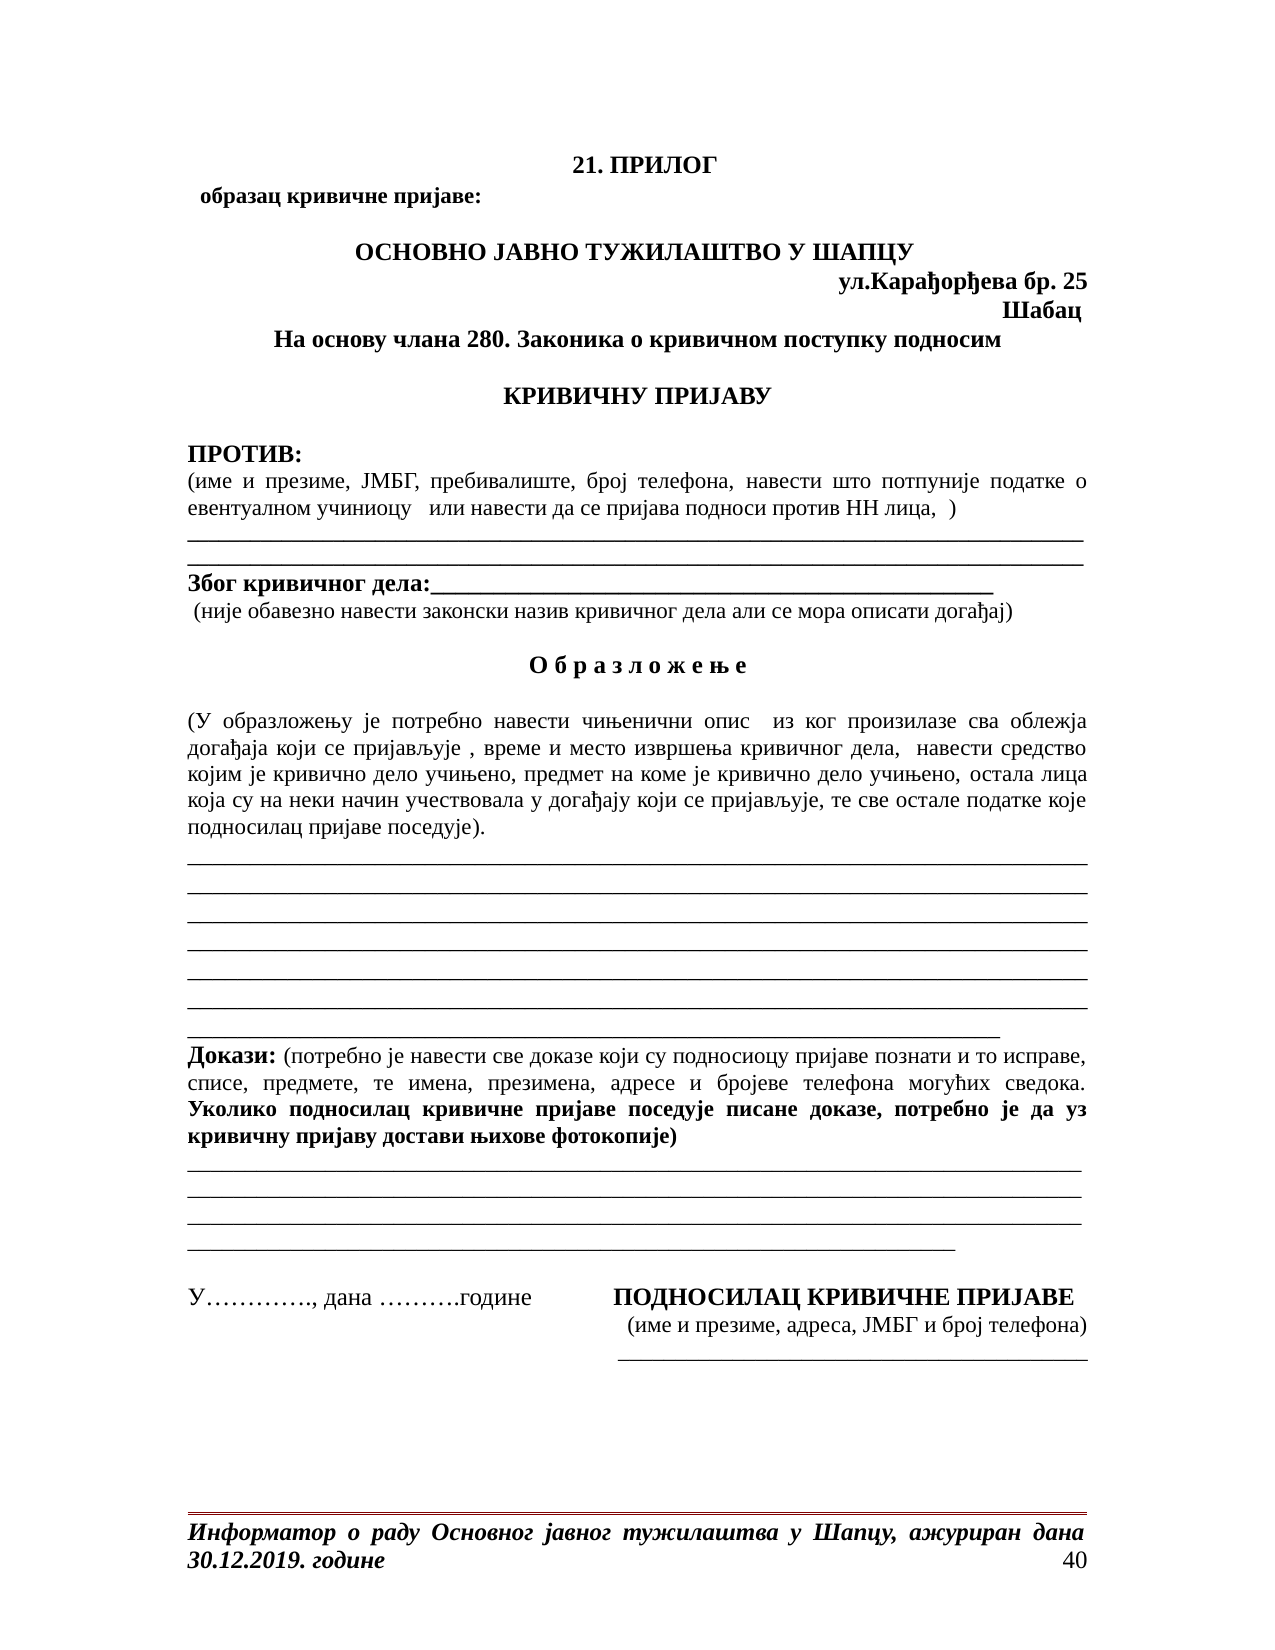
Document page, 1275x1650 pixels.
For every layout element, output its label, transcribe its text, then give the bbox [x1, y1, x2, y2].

text КРИВИЧНУ ПРИЈАВУ [187, 381, 1087, 410]
text ________________________________________________________________________ [187, 865, 1087, 893]
text _________________________________________________________________ [187, 1009, 1087, 1040]
text ________________________________________________________________________ [187, 951, 1087, 979]
text (име и презиме, ЈМБГ, пребивалиште, број телефона, навести што потпуније податке о евентуалном учиниоцу или навести да се пријава подноси против НН лица, ) [187, 467, 1087, 520]
text _________________________________________ [187, 1337, 1087, 1364]
text ________________________________________________________________________ [187, 923, 1087, 950]
text (није обавезно навести законски назив кривичног дела али се мора описати догађај) [187, 597, 1087, 623]
text ОСНОВНО ЈАВНО ТУЖИЛАШТВО У ШАПЦУ [187, 237, 1087, 266]
text ________________________________________________________________________ [187, 980, 1087, 1008]
text 21. ПРИЛОГ [200, 150, 1089, 179]
text Шабац [187, 295, 1087, 324]
text ________________________________________________________________________ [187, 894, 1087, 922]
text _____________________________________________________________________________________________________________________________________________________________________________________________________________________________________________________________________________________________________________ [187, 1148, 1087, 1253]
text ________________________________________________________________________ [187, 839, 1087, 864]
text Због кривичног дела:_____________________________________________ [187, 568, 1087, 597]
text (У образложењу је потребно навести чињенични опис из ког произилазе сва облежја догађаја који се пријављује , време и место извршења кривичног дела, навести средство којим је кривично дело учињено, предмет на коме је кривично дело учињено, остала лица која су на неки начин учествовала у догађају који се пријављује, те све остале податке које подносилац пријаве поседује). [187, 707, 1087, 839]
text (име и презиме, адреса, ЈМБГ и број телефона) [187, 1311, 1087, 1337]
text О б р а з л о ж е њ е [187, 650, 1087, 678]
text ул.Карађорђева бр. 25 [187, 266, 1087, 295]
text ПРОТИВ: [187, 439, 1087, 467]
text образац кривичне пријаве: [200, 182, 1089, 208]
text Докази: (потребно је навести све доказе који су подносиоцу пријаве познати и то исправе, списе, предмете, те имена, презимена, адресе и бројеве телефона могућих сведока. Уколико подносилац кривичне пријаве поседује писане доказе, потребно је да уз кривичну пријаву достави њихове фотокопије) [187, 1040, 1087, 1148]
text На основу члана 280. Законика о кривичном поступку подносим [187, 324, 1087, 352]
text ____________________________________________________________________________________________________________________________________________________________________________ [187, 520, 1087, 568]
text У…………., дана ……….године ПОДНОСИЛАЦ КРИВИЧНЕ ПРИЈАВЕ [187, 1282, 1087, 1311]
